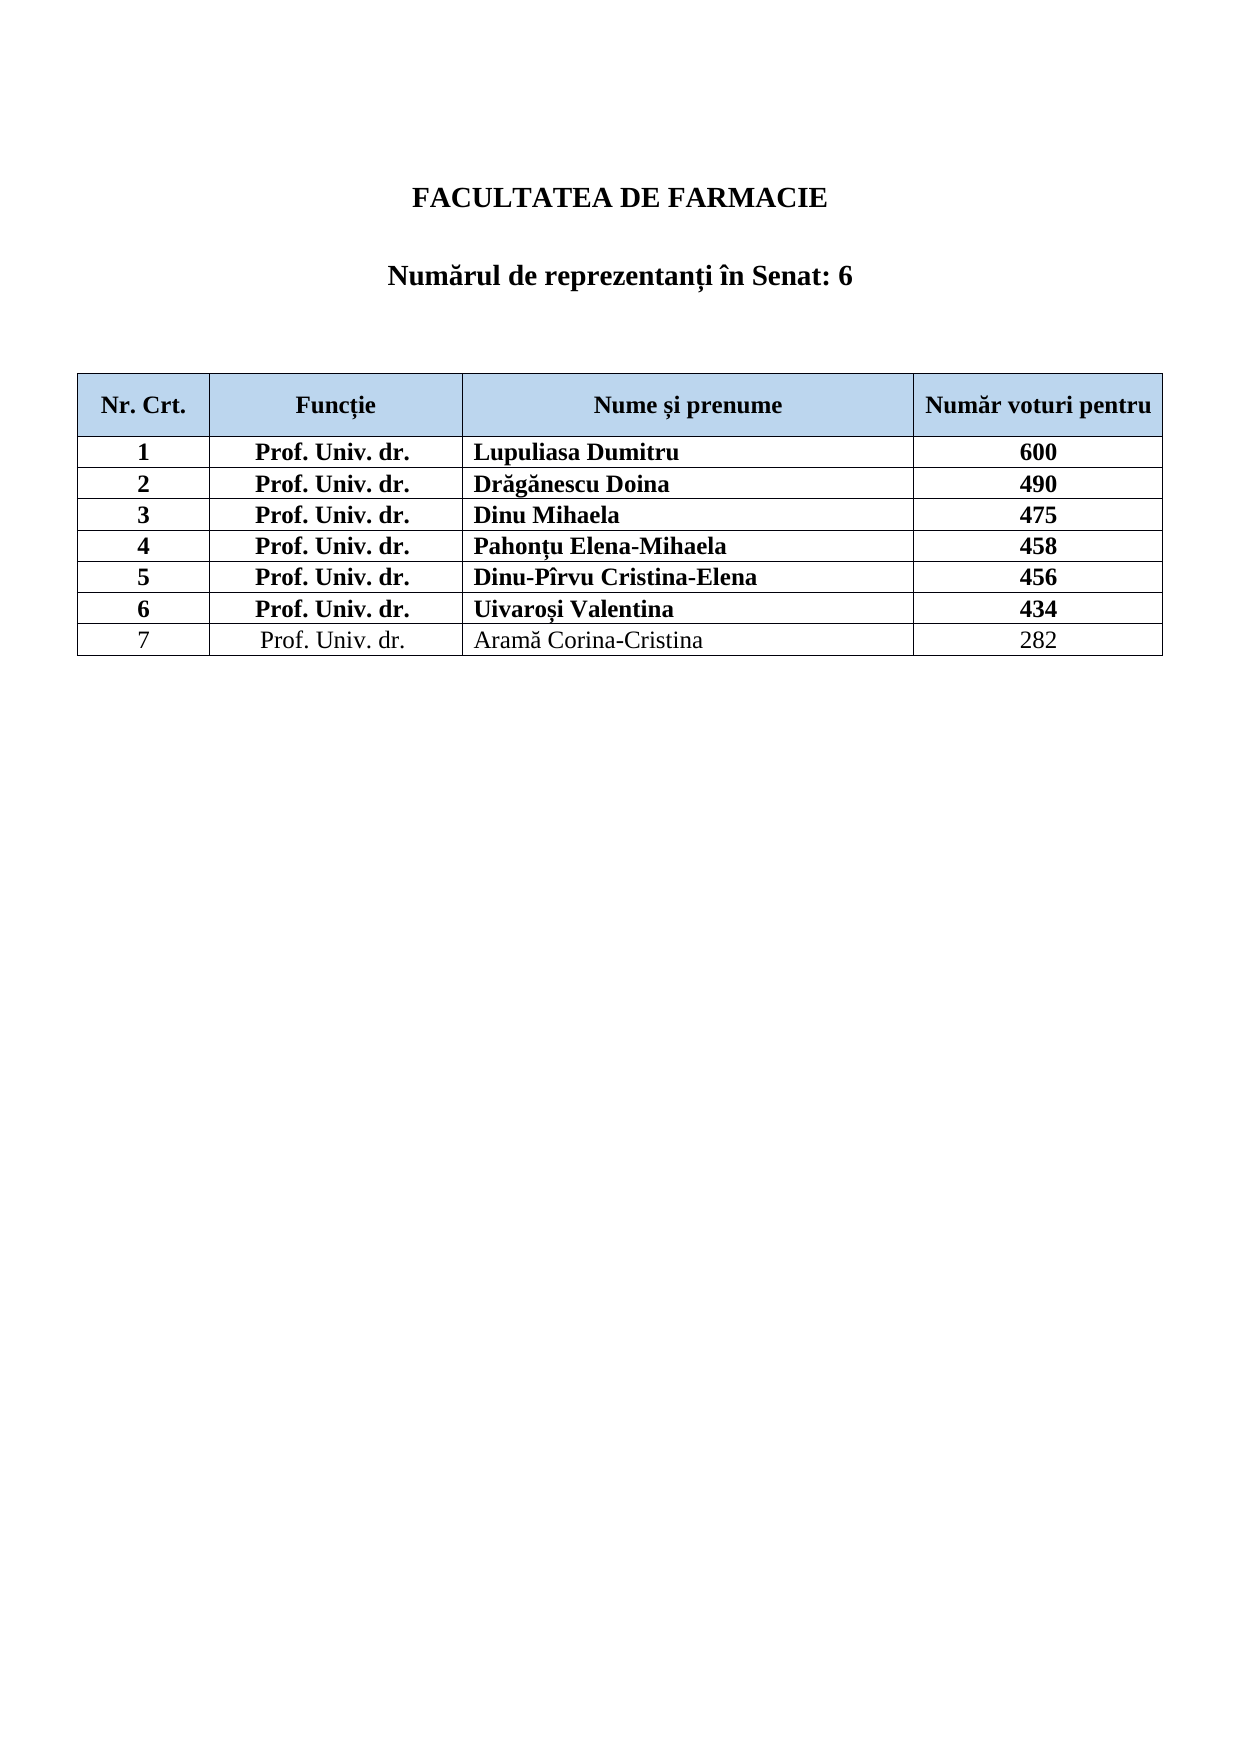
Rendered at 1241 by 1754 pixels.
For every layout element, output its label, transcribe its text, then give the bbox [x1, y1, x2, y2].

table_cell Prof. Univ. dr. [210, 593, 462, 623]
table_cell Prof. Univ. dr. [210, 499, 462, 529]
table_cell 475 [914, 499, 1162, 529]
table_cell Dinu Mihaela [463, 499, 913, 529]
table_cell Prof. Univ. dr. [210, 562, 462, 592]
table_cell 434 [914, 593, 1162, 623]
table_header Număr voturi pentru [914, 374, 1162, 436]
table_cell 4 [78, 531, 209, 561]
table_cell Dinu-Pîrvu Cristina-Elena [463, 562, 913, 592]
table_cell 1 [78, 437, 209, 467]
table_cell 7 [78, 624, 209, 654]
table_cell 2 [78, 468, 209, 498]
table_cell Prof. Univ. dr. [210, 437, 462, 467]
table_cell 5 [78, 562, 209, 592]
table_cell 600 [914, 437, 1162, 467]
table_header Funcție [210, 374, 462, 436]
table_cell 282 [914, 624, 1162, 654]
table_cell Lupuliasa Dumitru [463, 437, 913, 467]
table_cell 6 [78, 593, 209, 623]
table_cell 490 [914, 468, 1162, 498]
table_cell Drăgănescu Doina [463, 468, 913, 498]
table_cell 458 [914, 531, 1162, 561]
table_cell Pahonțu Elena-Mihaela [463, 531, 913, 561]
table_header Nume și prenume [463, 374, 913, 436]
table_header Nr. Crt. [78, 374, 209, 436]
table_cell Prof. Univ. dr. [210, 624, 462, 654]
table_cell Aramă Corina-Cristina [463, 624, 913, 654]
table_cell 456 [914, 562, 1162, 592]
table_cell Prof. Univ. dr. [210, 531, 462, 561]
text FACULTATEA DE FARMACIE [89, 181, 1152, 214]
text Numărul de reprezentanți în Senat: 6 [89, 258, 1152, 291]
table_cell Prof. Univ. dr. [210, 468, 462, 498]
table_cell Uivaroși Valentina [463, 593, 913, 623]
table_cell 3 [78, 499, 209, 529]
